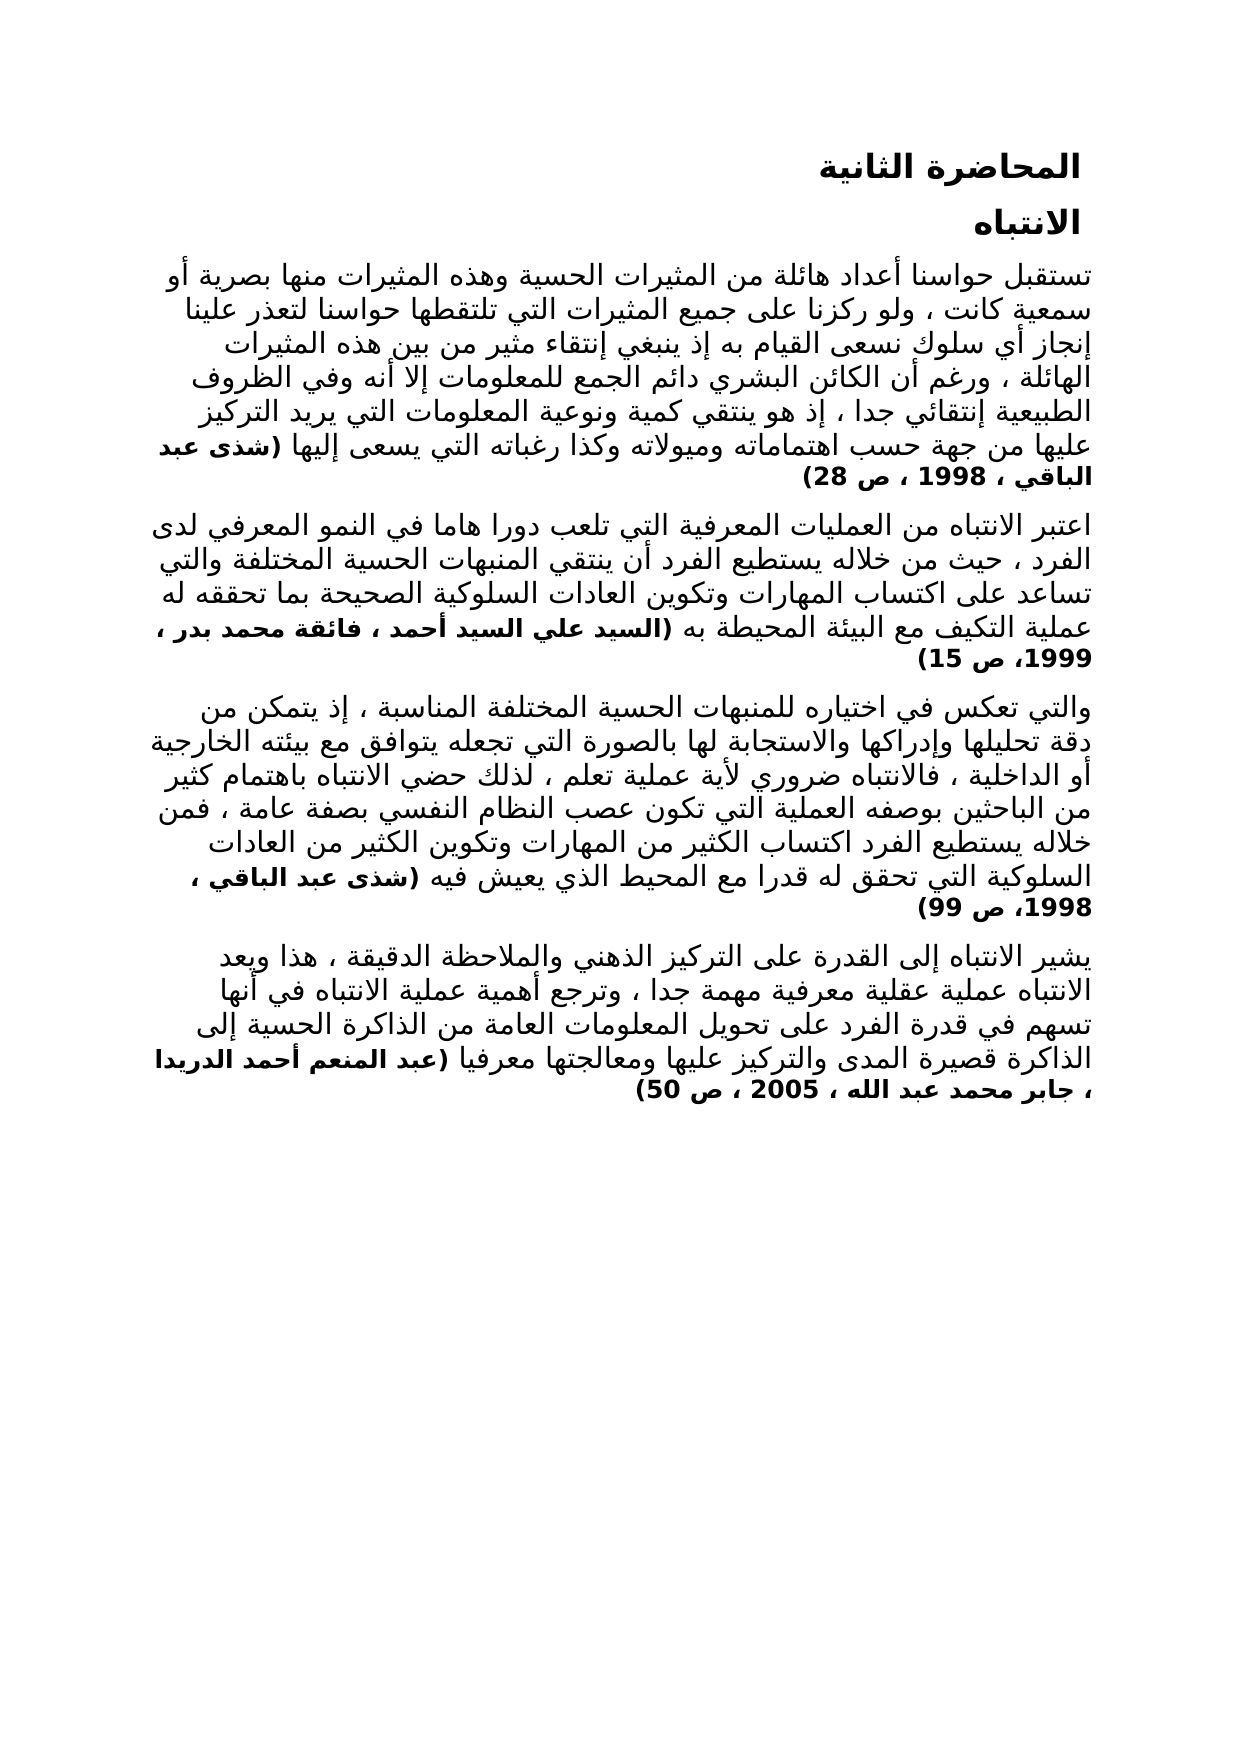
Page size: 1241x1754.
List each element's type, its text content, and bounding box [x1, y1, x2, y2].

text تستقبل حواسنا أعداد هائلة من المثيرات الحسية وهذه المثيرات منها بصرية أو سمعية كانت ، ولو ركزنا على جميع المثيرات التي تلتقطها حواسنا لتعذر علينا إنجاز أي سلوك نسعى القيام به إذ ينبغي إنتقاء مثير من بين هذه المثيرات الهائلة ، ورغم أن الكائن البشري دائم الجمع للمعلومات إلا أنه وفي الظروف الطبيعية إنتقائي جدا ، إذ هو ينتقي كمية ونوعية المعلومات التي يريد التركيز عليها من جهة حسب اهتماماته وميولاته وكذا رغباته التي يسعى إليها (شذى عبد الباقي ، 1998 ، ص 28) [148, 259, 1093, 492]
text يشير الانتباه إلى القدرة على التركيز الذهني والملاحظة الدقيقة ، هذا ويعد الانتباه عملية عقلية معرفية مهمة جدا ، وترجع أهمية عملية الانتباه في أنها تسهم في قدرة الفرد على تحويل المعلومات العامة من الذاكرة الحسية إلى الذاكرة قصيرة المدى والتركيز عليها ومعالجتها معرفيا (عبد المنعم أحمد الدريدا ، جابر محمد عبد الله ، 2005 ، ص 50) [148, 939, 1093, 1104]
text المحاضرة الثانية [148, 148, 1093, 186]
text اعتبر الانتباه من العمليات المعرفية التي تلعب دورا هاما في النمو المعرفي لدى الفرد ، حيث من خلاله يستطيع الفرد أن ينتقي المنبهات الحسية المختلفة والتي تساعد على اكتساب المهارات وتكوين العادات السلوكية الصحيحة بما تحققه له عملية التكيف مع البيئة المحيطة به (السيد علي السيد أحمد ، فائقة محمد بدر ، 1999، ص 15) [148, 508, 1093, 673]
text والتي تعكس في اختياره للمنبهات الحسية المختلفة المناسبة ، إذ يتمكن من دقة تحليلها وإدراكها والاستجابة لها بالصورة التي تجعله يتوافق مع بيئته الخارجية أو الداخلية ، فالانتباه ضروري لأية عملية تعلم ، لذلك حضي الانتباه باهتمام كثير من الباحثين بوصفه العملية التي تكون عصب النظام النفسي بصفة عامة ، فمن خلاله يستطيع الفرد اكتساب الكثير من المهارات وتكوين الكثير من العادات السلوكية التي تحقق له قدرا مع المحيط الذي يعيش فيه (شذى عبد الباقي ، 1998، ص 99) [148, 690, 1093, 923]
text الانتباه [148, 203, 1093, 242]
